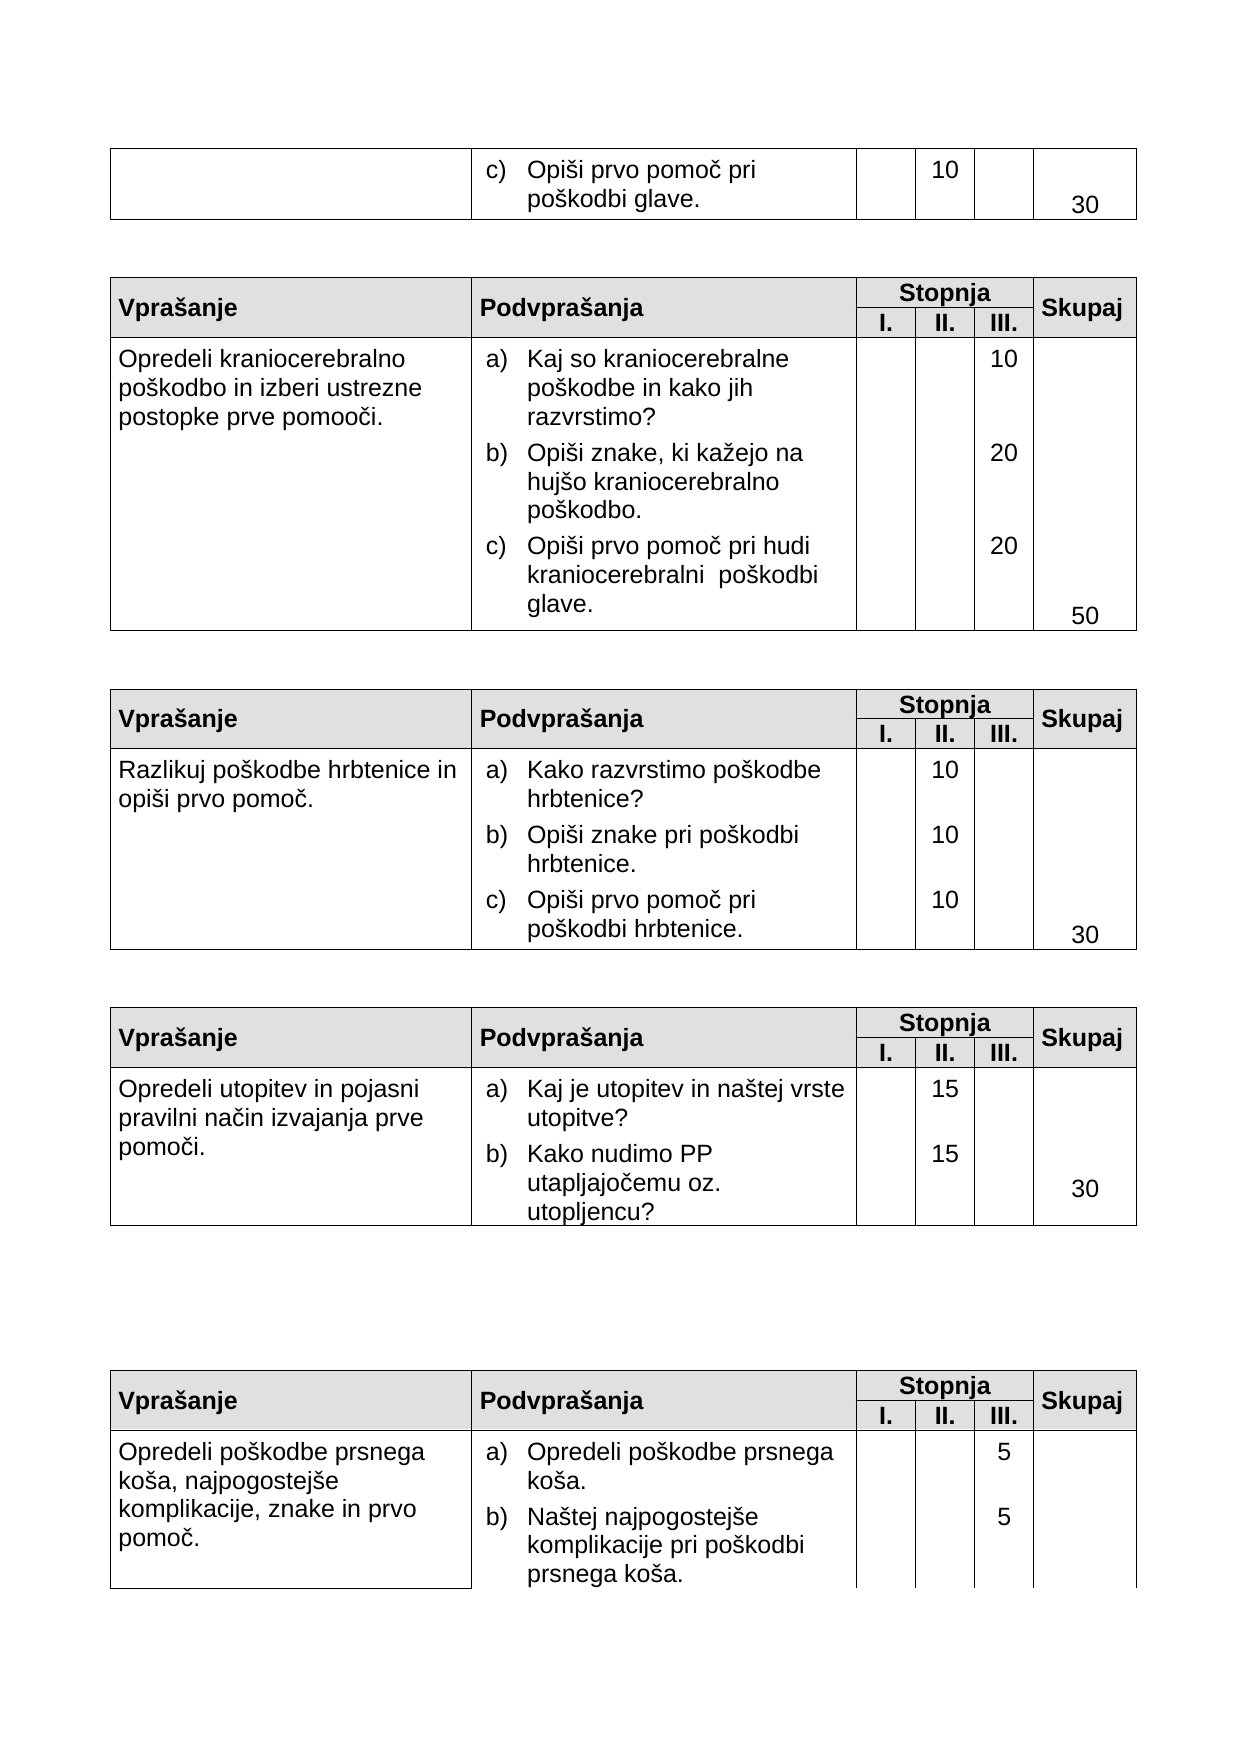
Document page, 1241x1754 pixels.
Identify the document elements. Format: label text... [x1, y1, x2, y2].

table_cell 15 [916, 1132, 974, 1225]
table_cell 20 [975, 524, 1033, 630]
table_cell 30 [1034, 149, 1136, 219]
table_cell Opiši znake pri poškodbi hrbtenice. [472, 813, 856, 878]
table_cell 15 [916, 1068, 974, 1132]
table_header Podvprašanja [472, 1008, 856, 1067]
table_cell Opredeli poškodbe prsnega koša. [472, 1431, 856, 1494]
table_header Skupaj [1034, 1371, 1136, 1429]
table_cell [1034, 1494, 1136, 1588]
table_cell 10 [916, 813, 974, 878]
table_header Stopnja [857, 1008, 1033, 1037]
table_cell [1034, 1431, 1136, 1494]
table_header Skupaj [1034, 690, 1136, 748]
table_cell [1034, 338, 1136, 430]
table_cell 10 [975, 338, 1033, 430]
table_cell Kaj je utopitev in naštej vrste utopitve? [472, 1068, 856, 1132]
table_cell Kaj so kraniocerebralne poškodbe in kako jih razvrstimo? [472, 338, 856, 430]
table_cell II. [916, 1038, 974, 1067]
table_cell III. [975, 1401, 1033, 1429]
table_cell Opredeli poškodbe prsnega koša, najpogostejše komplikacije, znake in prvo pomoč. [111, 1431, 471, 1588]
table_cell [975, 878, 1033, 949]
table_cell [1034, 430, 1136, 524]
table_cell [1034, 749, 1136, 813]
table_cell [1034, 1068, 1136, 1132]
table_header Podvprašanja [472, 278, 856, 337]
table_cell Opiši prvo pomoč pri poškodbi glave. [472, 149, 856, 219]
table_header Stopnja [857, 690, 1033, 718]
table_cell 20 [975, 430, 1033, 524]
table_cell [857, 749, 915, 813]
table_cell [975, 149, 1033, 219]
table_header Podvprašanja [472, 690, 856, 748]
table_header Vprašanje [111, 690, 471, 748]
table_cell I. [857, 308, 915, 337]
table_cell Kako nudimo PP utapljajočemu oz. utopljencu? [472, 1132, 856, 1225]
table_cell [857, 1068, 915, 1132]
table_cell 10 [916, 149, 974, 219]
table_header Vprašanje [111, 1371, 471, 1429]
table_cell 5 [975, 1431, 1033, 1494]
table_cell [857, 1132, 915, 1225]
table_header Skupaj [1034, 1008, 1136, 1067]
table_cell Opredeli kraniocerebralno poškodbo in izberi ustrezne postopke prve pomooči. [111, 338, 471, 630]
table_cell [857, 338, 915, 430]
table_cell 30 [1034, 1132, 1136, 1225]
table_cell [975, 813, 1033, 878]
table_cell [975, 749, 1033, 813]
table_cell [1034, 813, 1136, 878]
table_cell [916, 524, 974, 630]
table_cell I. [857, 719, 915, 748]
table_cell I. [857, 1401, 915, 1429]
table_cell [975, 1068, 1033, 1132]
table_header Vprašanje [111, 1008, 471, 1067]
table_header Stopnja [857, 1371, 1033, 1400]
table_cell III. [975, 308, 1033, 337]
table_cell [975, 1132, 1033, 1225]
table_header Stopnja [857, 278, 1033, 307]
table_cell Opiši prvo pomoč pri hudi kraniocerebralni poškodbi glave. [472, 524, 856, 630]
table_cell [916, 338, 974, 430]
table_cell III. [975, 1038, 1033, 1067]
table_cell Opiši prvo pomoč pri poškodbi hrbtenice. [472, 878, 856, 949]
table_cell II. [916, 1401, 974, 1429]
table_cell [857, 149, 915, 219]
table_cell 10 [916, 878, 974, 949]
table_cell Kako razvrstimo poškodbe hrbtenice? [472, 749, 856, 813]
table_cell [916, 1431, 974, 1494]
table_cell Opiši znake, ki kažejo na hujšo kraniocerebralno poškodbo. [472, 430, 856, 524]
table_cell 50 [1034, 524, 1136, 630]
table_cell [916, 1494, 974, 1588]
table_cell 10 [916, 749, 974, 813]
table_cell [857, 813, 915, 878]
table_header Podvprašanja [472, 1371, 856, 1429]
table_cell [111, 149, 471, 219]
table_cell II. [916, 719, 974, 748]
table_cell III. [975, 719, 1033, 748]
table_cell [857, 524, 915, 630]
table_header Skupaj [1034, 278, 1136, 337]
table_cell [857, 1431, 915, 1494]
table_cell II. [916, 308, 974, 337]
table_header Vprašanje [111, 278, 471, 337]
table_cell [857, 878, 915, 949]
table_cell I. [857, 1038, 915, 1067]
table_cell [857, 430, 915, 524]
table_cell 5 [975, 1494, 1033, 1588]
table_cell [916, 430, 974, 524]
table_cell 30 [1034, 878, 1136, 949]
table_cell Naštej najpogostejše komplikacije pri poškodbi prsnega koša. [472, 1494, 856, 1588]
table_cell Opredeli utopitev in pojasni pravilni način izvajanja prve pomoči. [111, 1068, 471, 1225]
table_cell Razlikuj poškodbe hrbtenice in opiši prvo pomoč. [111, 749, 471, 949]
table_cell [857, 1494, 915, 1588]
